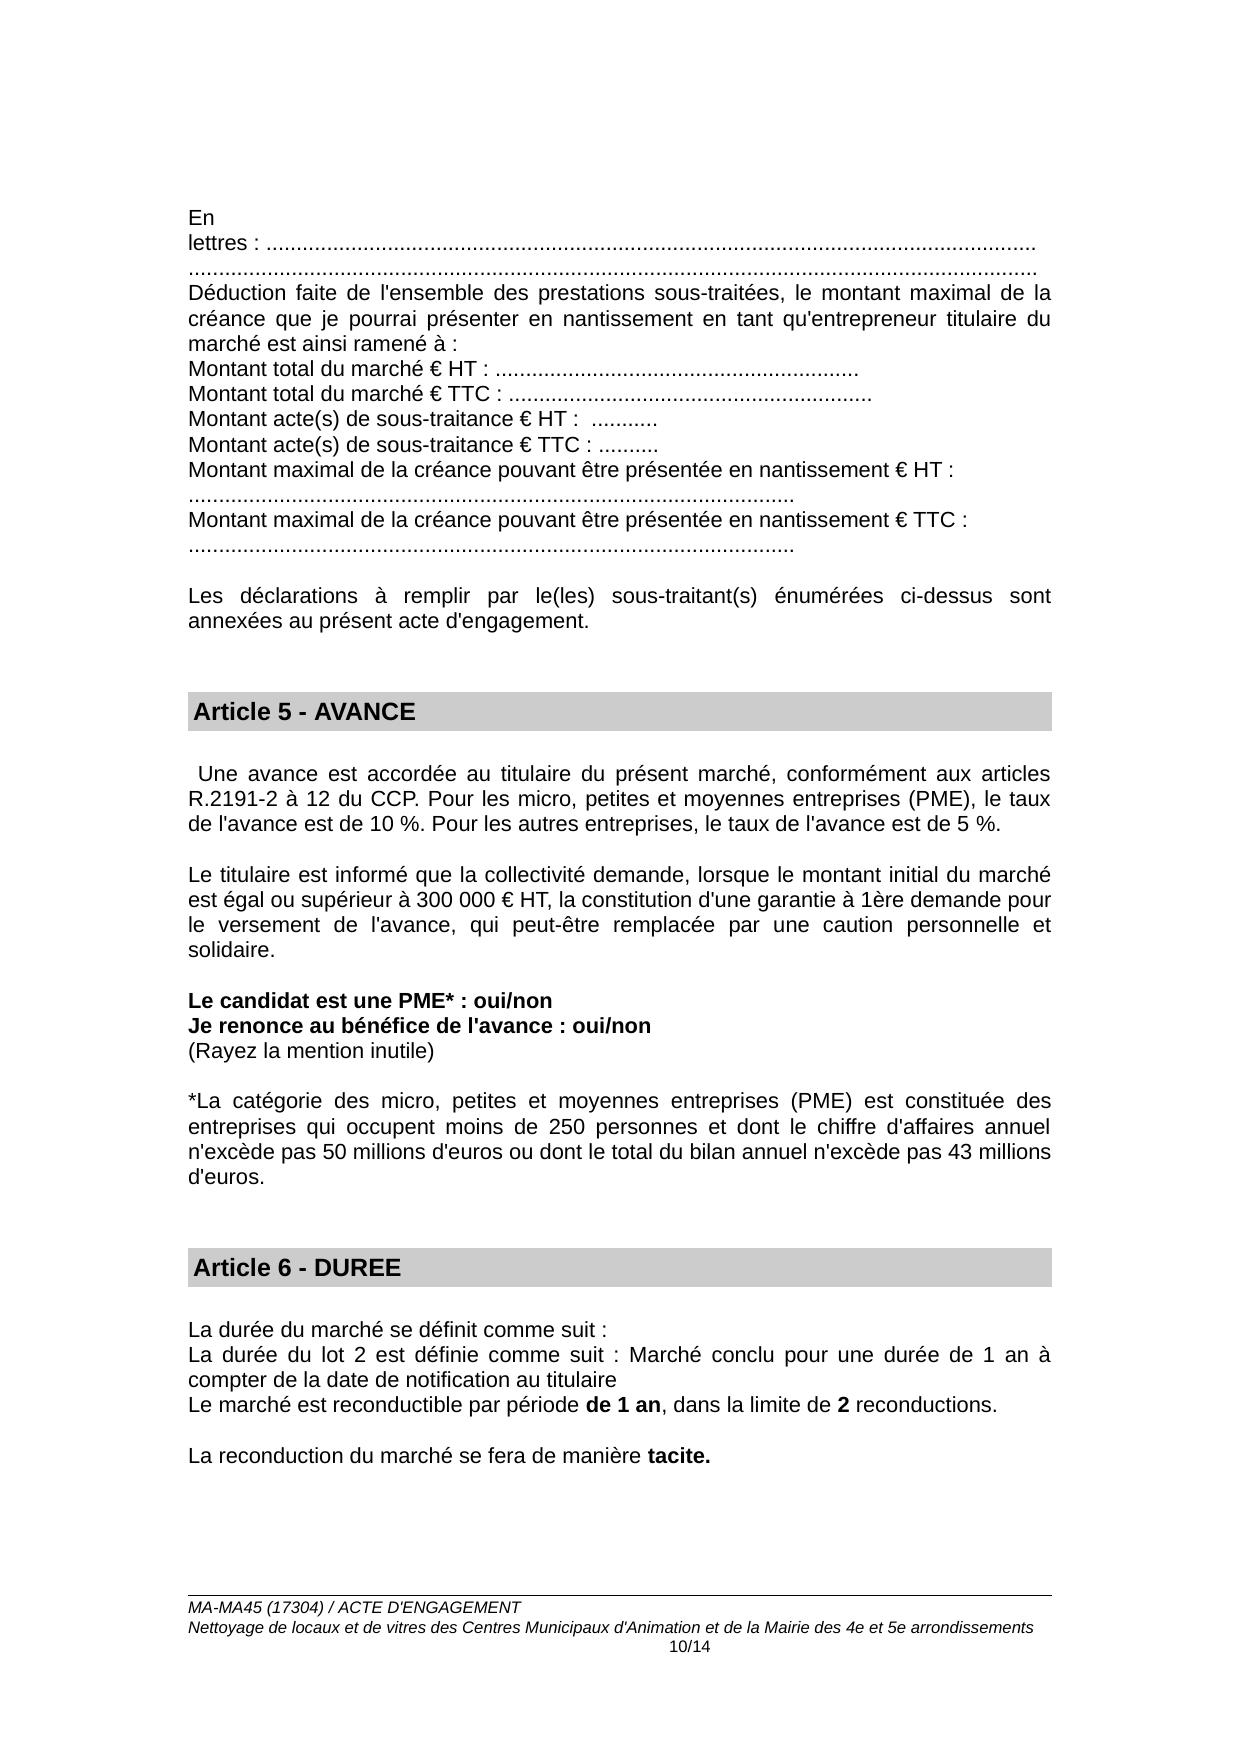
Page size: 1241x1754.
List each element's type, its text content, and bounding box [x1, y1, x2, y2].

text ............................................................................................................................................ [188, 255, 1052, 280]
text Montant total du marché € TTC : ............................................................ [188, 381, 1052, 406]
text Montant acte(s) de sous-traitance € HT : ........... [188, 406, 1052, 431]
text *La catégorie des micro, petites et moyennes entreprises (PME) est constituée des entreprises qui occupent moins de 250 personnes et dont le chiffre d'affaires annuel n'excède pas 50 millions d'euros ou dont le total du bilan annuel n'excède pas 43 millions d'euros. [188, 1088, 1052, 1189]
text Montant maximal de la créance pouvant être présentée en nantissement € TTC : [188, 507, 1052, 532]
text .................................................................................................... [188, 532, 1052, 557]
text Une avance est accordée au titulaire du présent marché, conformément aux articles R.2191-2 à 12 du CCP. Pour les micro, petites et moyennes entreprises (PME), le taux de l'avance est de 10 %. Pour les autres entreprises, le taux de l'avance est de 5 %. [188, 761, 1052, 836]
text Je renonce au bénéfice de l'avance : oui/non [188, 1013, 1052, 1038]
text Le marché est reconductible par période de 1 an, dans la limite de 2 reconductions. [188, 1392, 1052, 1417]
text Déduction faite de l'ensemble des prestations sous-traitées, le montant maximal de la créance que je pourrai présenter en nantissement en tant qu'entrepreneur titulaire du marché est ainsi ramené à : [188, 280, 1052, 356]
text .................................................................................................... [188, 482, 1052, 507]
text En lettres : ............................................................................................................................... [188, 204, 1052, 255]
subtitle AVANCE [190, 695, 1050, 729]
text Montant acte(s) de sous-traitance € TTC : .......... [188, 431, 1052, 457]
text La reconduction du marché se fera de manière tacite. [188, 1443, 1052, 1468]
text Le titulaire est informé que la collectivité demande, lorsque le montant initial du marché est égal ou supérieur à 300 000 € HT, la constitution d'une garantie à 1ère demande pour le versement de l'avance, qui peut-être remplacée par une caution personnelle et solidaire. [188, 861, 1052, 962]
text Montant maximal de la créance pouvant être présentée en nantissement € HT : [188, 457, 1052, 482]
text (Rayez la mention inutile) [188, 1038, 1052, 1063]
subtitle DUREE [190, 1251, 1050, 1285]
text Le candidat est une PME* : oui/non [188, 987, 1052, 1013]
text La durée du marché se définit comme suit : [188, 1317, 1052, 1342]
text La durée du lot 2 est définie comme suit : Marché conclu pour une durée de 1 an à compter de la date de notification au titulaire [188, 1342, 1052, 1392]
text Montant total du marché € HT : ............................................................ [188, 356, 1052, 381]
text Les déclarations à remplir par le(les) sous-traitant(s) énumérées ci-dessus sont annexées au présent acte d'engagement. [188, 583, 1052, 633]
